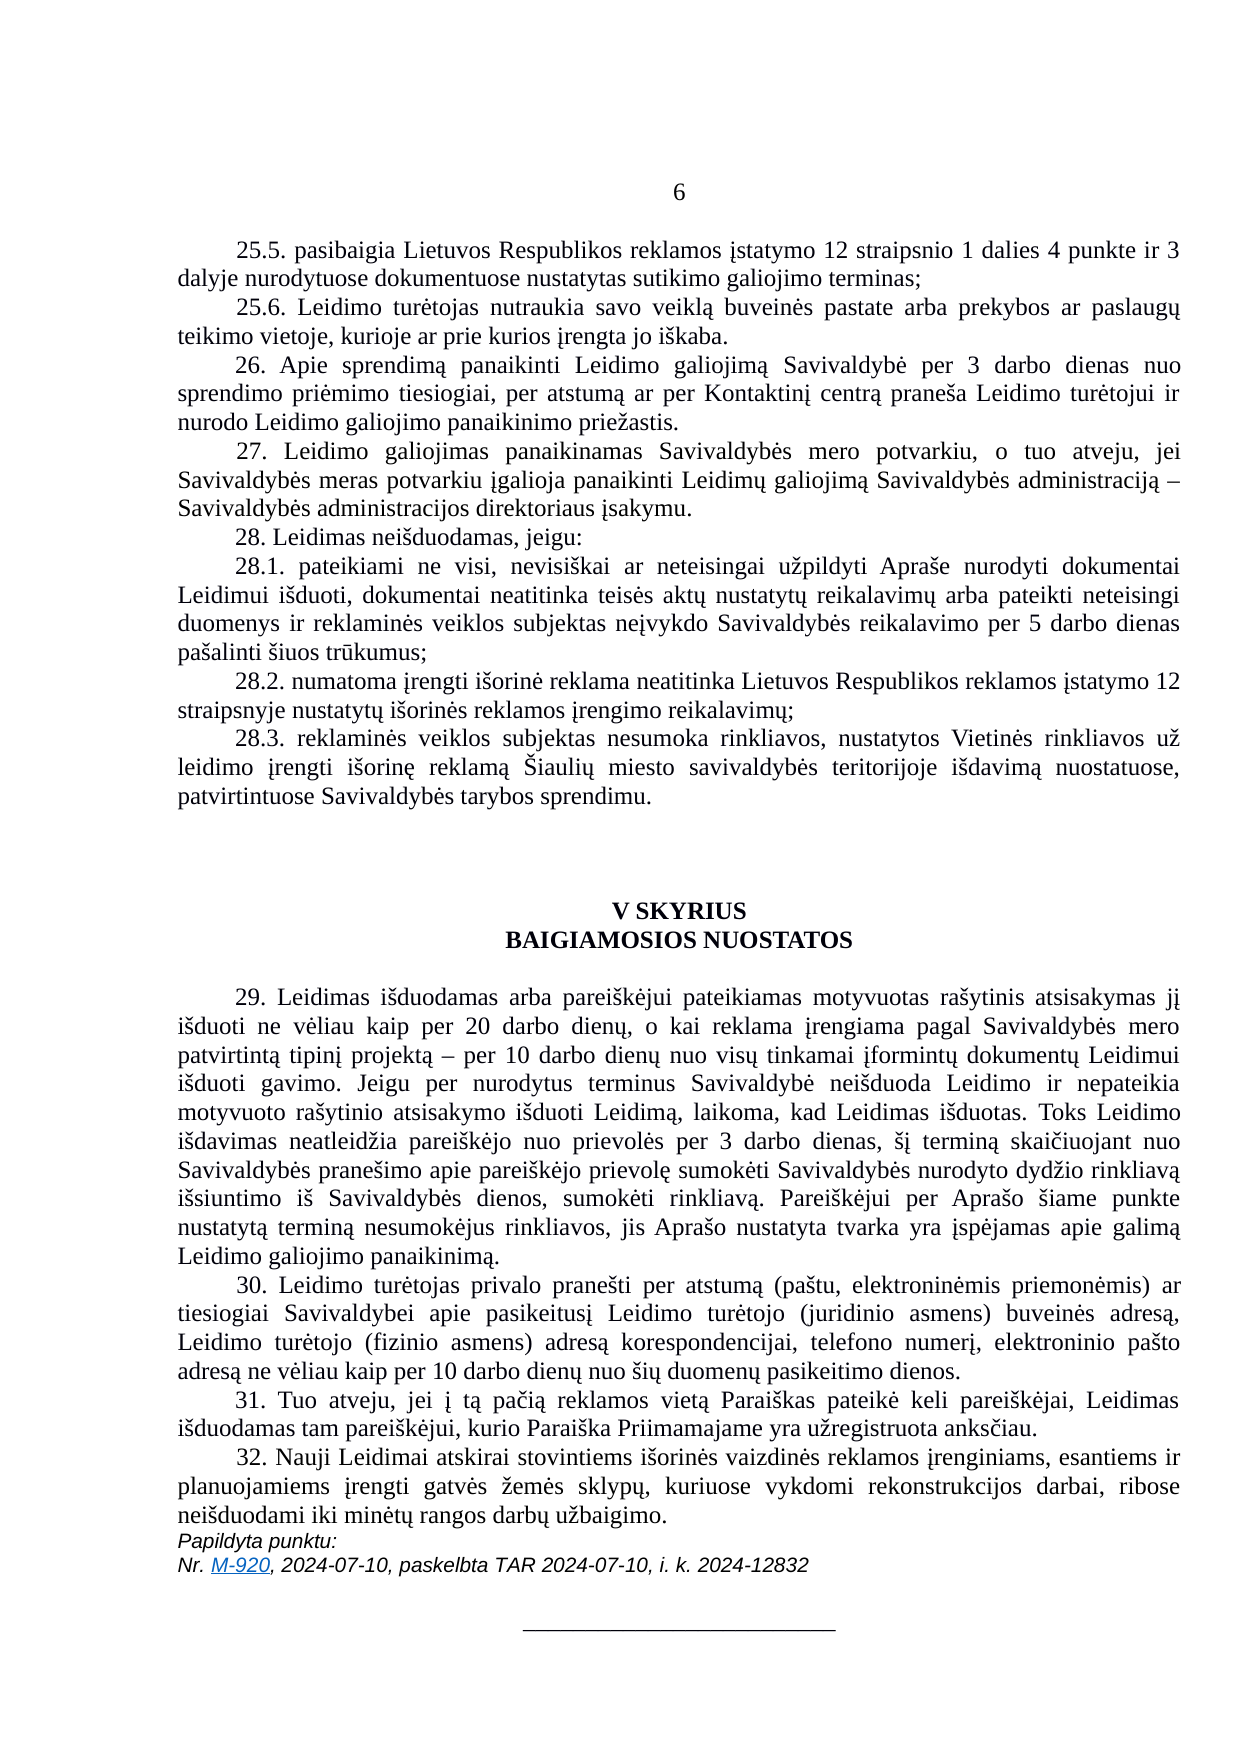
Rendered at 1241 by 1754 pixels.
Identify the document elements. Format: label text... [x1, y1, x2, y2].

text 28.3. reklaminės veiklos subjektas nesumoka rinkliavos, nustatytos Vietinės rinkliavos už leidimo įrengti išorinę reklamą Šiaulių miesto savivaldybės teritorijoje išdavimą nuostatuose, patvirtintuose Savivaldybės tarybos sprendimu. [177, 723, 1181, 810]
text 25.6. Leidimo turėtojas nutraukia savo veiklą buveinės pastate arba prekybos ar paslaugų teikimo vietoje, kurioje ar prie kurios įrengta jo iškaba. [177, 292, 1181, 350]
text 29. Leidimas išduodamas arba pareiškėjui pateikiamas motyvuotas rašytinis atsisakymas jį išduoti ne vėliau kaip per 20 darbo dienų, o kai reklama įrengiama pagal Savivaldybės mero patvirtintą tipinį projektą – per 10 darbo dienų nuo visų tinkamai įformintų dokumentų Leidimui išduoti gavimo. Jeigu per nurodytus terminus Savivaldybė neišduoda Leidimo ir nepateikia motyvuoto rašytinio atsisakymo išduoti Leidimą, laikoma, kad Leidimas išduotas. Toks Leidimo išdavimas neatleidžia pareiškėjo nuo prievolės per 3 darbo dienas, šį terminą skaičiuojant nuo Savivaldybės pranešimo apie pareiškėjo prievolę sumokėti Savivaldybės nurodyto dydžio rinkliavą išsiuntimo iš Savivaldybės dienos, sumokėti rinkliavą. Pareiškėjui per Aprašo šiame punkte nustatytą terminą nesumokėjus rinkliavos, jis Aprašo nustatyta tvarka yra įspėjamas apie galimą Leidimo galiojimo panaikinimą. [177, 982, 1181, 1270]
text _________________________ [177, 1605, 1181, 1634]
text 25.5. pasibaigia Lietuvos Respublikos reklamos įstatymo 12 straipsnio 1 dalies 4 punkte ir 3 dalyje nurodytuose dokumentuose nustatytas sutikimo galiojimo terminas; [177, 235, 1181, 292]
text 32. Nauji Leidimai atskirai stovintiems išorinės vaizdinės reklamos įrenginiams, esantiems ir planuojamiems įrengti gatvės žemės sklypų, kuriuose vykdomi rekonstrukcijos darbai, ribose neišduodami iki minėtų rangos darbų užbaigimo. [177, 1442, 1181, 1528]
text 28.1. pateikiami ne visi, nevisiškai ar neteisingai užpildyti Apraše nurodyti dokumentai Leidimui išduoti, dokumentai neatitinka teisės aktų nustatytų reikalavimų arba pateikti neteisingi duomenys ir reklaminės veiklos subjektas neįvykdo Savivaldybės reikalavimo per 5 darbo dienas pašalinti šiuos trūkumus; [177, 551, 1181, 666]
text 28.2. numatoma įrengti išorinė reklama neatitinka Lietuvos Respublikos reklamos įstatymo 12 straipsnyje nustatytų išorinės reklamos įrengimo reikalavimų; [177, 666, 1181, 723]
text Papildyta punktu: [177, 1528, 1181, 1552]
text V SKYRIUS [177, 896, 1181, 925]
text 26. Apie sprendimą panaikinti Leidimo galiojimą Savivaldybė per 3 darbo dienas nuo sprendimo priėmimo tiesiogiai, per atstumą ar per Kontaktinį centrą praneša Leidimo turėtojui ir nurodo Leidimo galiojimo panaikinimo priežastis. [177, 350, 1181, 436]
text 27. Leidimo galiojimas panaikinamas Savivaldybės mero potvarkiu, o tuo atveju, jei Savivaldybės meras potvarkiu įgalioja panaikinti Leidimų galiojimą Savivaldybės administraciją – Savivaldybės administracijos direktoriaus įsakymu. [177, 436, 1181, 522]
text 31. Tuo atveju, jei į tą pačią reklamos vietą Paraiškas pateikė keli pareiškėjai, Leidimas išduodamas tam pareiškėjui, kurio Paraiška Priimamajame yra užregistruota anksčiau. [177, 1385, 1181, 1442]
text BAIGIAMOSIOS NUOSTATOS [177, 925, 1181, 953]
text Nr. M-920, 2024-07-10, paskelbta TAR 2024-07-10, i. k. 2024-12832 [177, 1552, 1181, 1576]
text 28. Leidimas neišduodamas, jeigu: [177, 522, 1181, 551]
text 30. Leidimo turėtojas privalo pranešti per atstumą (paštu, elektroninėmis priemonėmis) ar tiesiogiai Savivaldybei apie pasikeitusį Leidimo turėtojo (juridinio asmens) buveinės adresą, Leidimo turėtojo (fizinio asmens) adresą korespondencijai, telefono numerį, elektroninio pašto adresą ne vėliau kaip per 10 darbo dienų nuo šių duomenų pasikeitimo dienos. [177, 1270, 1181, 1385]
